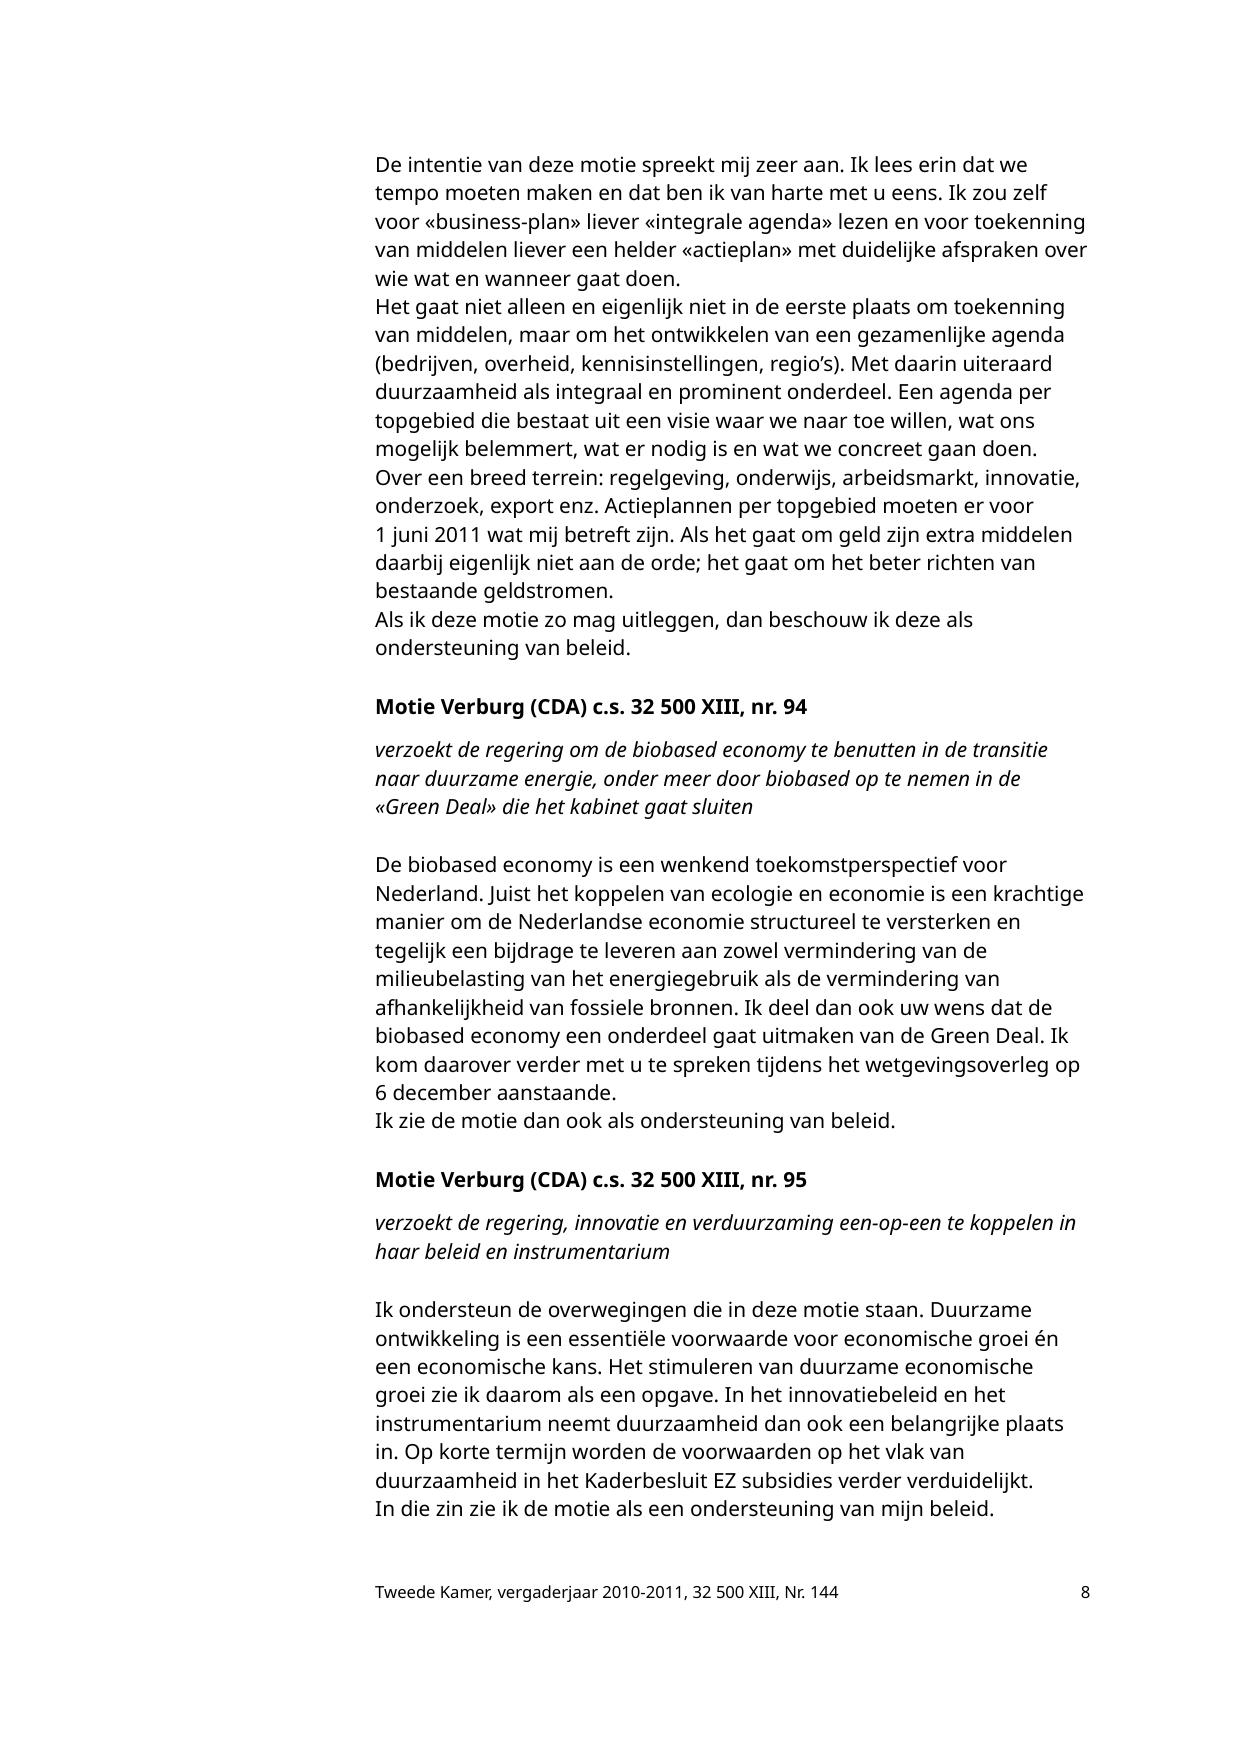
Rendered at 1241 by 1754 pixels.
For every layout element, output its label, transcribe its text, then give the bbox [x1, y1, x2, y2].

text verzoekt de regering om de biobased economy te benutten in de transitie naar duurzame energie, onder meer door biobased op te nemen in de «Green Deal» die het kabinet gaat sluiten [375, 735, 1090, 821]
text Motie Verburg (CDA) c.s. 32 500 XIII, nr. 94 [375, 692, 1090, 720]
text In die zin zie ik de motie als een ondersteuning van mijn beleid. [375, 1494, 1090, 1523]
text Motie Verburg (CDA) c.s. 32 500 XIII, nr. 95 [375, 1165, 1090, 1193]
text De intentie van deze motie spreekt mij zeer aan. Ik lees erin dat we tempo moeten maken en dat ben ik van harte met u eens. Ik zou zelf voor «business-plan» liever «integrale agenda» lezen en voor toekenning van middelen liever een helder «actieplan» met duidelijke afspraken over wie wat en wanneer gaat doen. [375, 150, 1090, 292]
text Als ik deze motie zo mag uitleggen, dan beschouw ik deze als ondersteuning van beleid. [375, 605, 1090, 662]
text De biobased economy is een wenkend toekomstperspectief voor Nederland. Juist het koppelen van ecologie en economie is een krachtige manier om de Nederlandse economie structureel te versterken en tegelijk een bijdrage te leveren aan zowel vermindering van de milieubelasting van het energiegebruik als de vermindering van afhankelijkheid van fossiele bronnen. Ik deel dan ook uw wens dat de biobased economy een onderdeel gaat uitmaken van de Green Deal. Ik kom daarover verder met u te spreken tijdens het wetgevingsoverleg op 6 december aanstaande. [375, 851, 1090, 1107]
text Ik ondersteun de overwegingen die in deze motie staan. Duurzame ontwikkeling is een essentiële voorwaarde voor economische groei én een economische kans. Het stimuleren van duurzame economische groei zie ik daarom als een opgave. In het innovatiebeleid en het instrumentarium neemt duurzaamheid dan ook een belangrijke plaats in. Op korte termijn worden de voorwaarden op het vlak van duurzaamheid in het Kaderbesluit EZ subsidies verder verduidelijkt. [375, 1295, 1090, 1494]
text Het gaat niet alleen en eigenlijk niet in de eerste plaats om toekenning van middelen, maar om het ontwikkelen van een gezamenlijke agenda (bedrijven, overheid, kennisinstellingen, regio’s). Met daarin uiteraard duurzaamheid als integraal en prominent onderdeel. Een agenda per topgebied die bestaat uit een visie waar we naar toe willen, wat ons mogelijk belemmert, wat er nodig is en wat we concreet gaan doen. Over een breed terrein: regelgeving, onderwijs, arbeidsmarkt, innovatie, onderzoek, export enz. Actieplannen per topgebied moeten er voor 1 juni 2011 wat mij betreft zijn. Als het gaat om geld zijn extra middelen daarbij eigenlijk niet aan de orde; het gaat om het beter richten van bestaande geldstromen. [375, 292, 1090, 605]
text verzoekt de regering, innovatie en verduurzaming een-op-een te koppelen in haar beleid en instrumentarium [375, 1208, 1090, 1265]
text Ik zie de motie dan ook als ondersteuning van beleid. [375, 1107, 1090, 1135]
